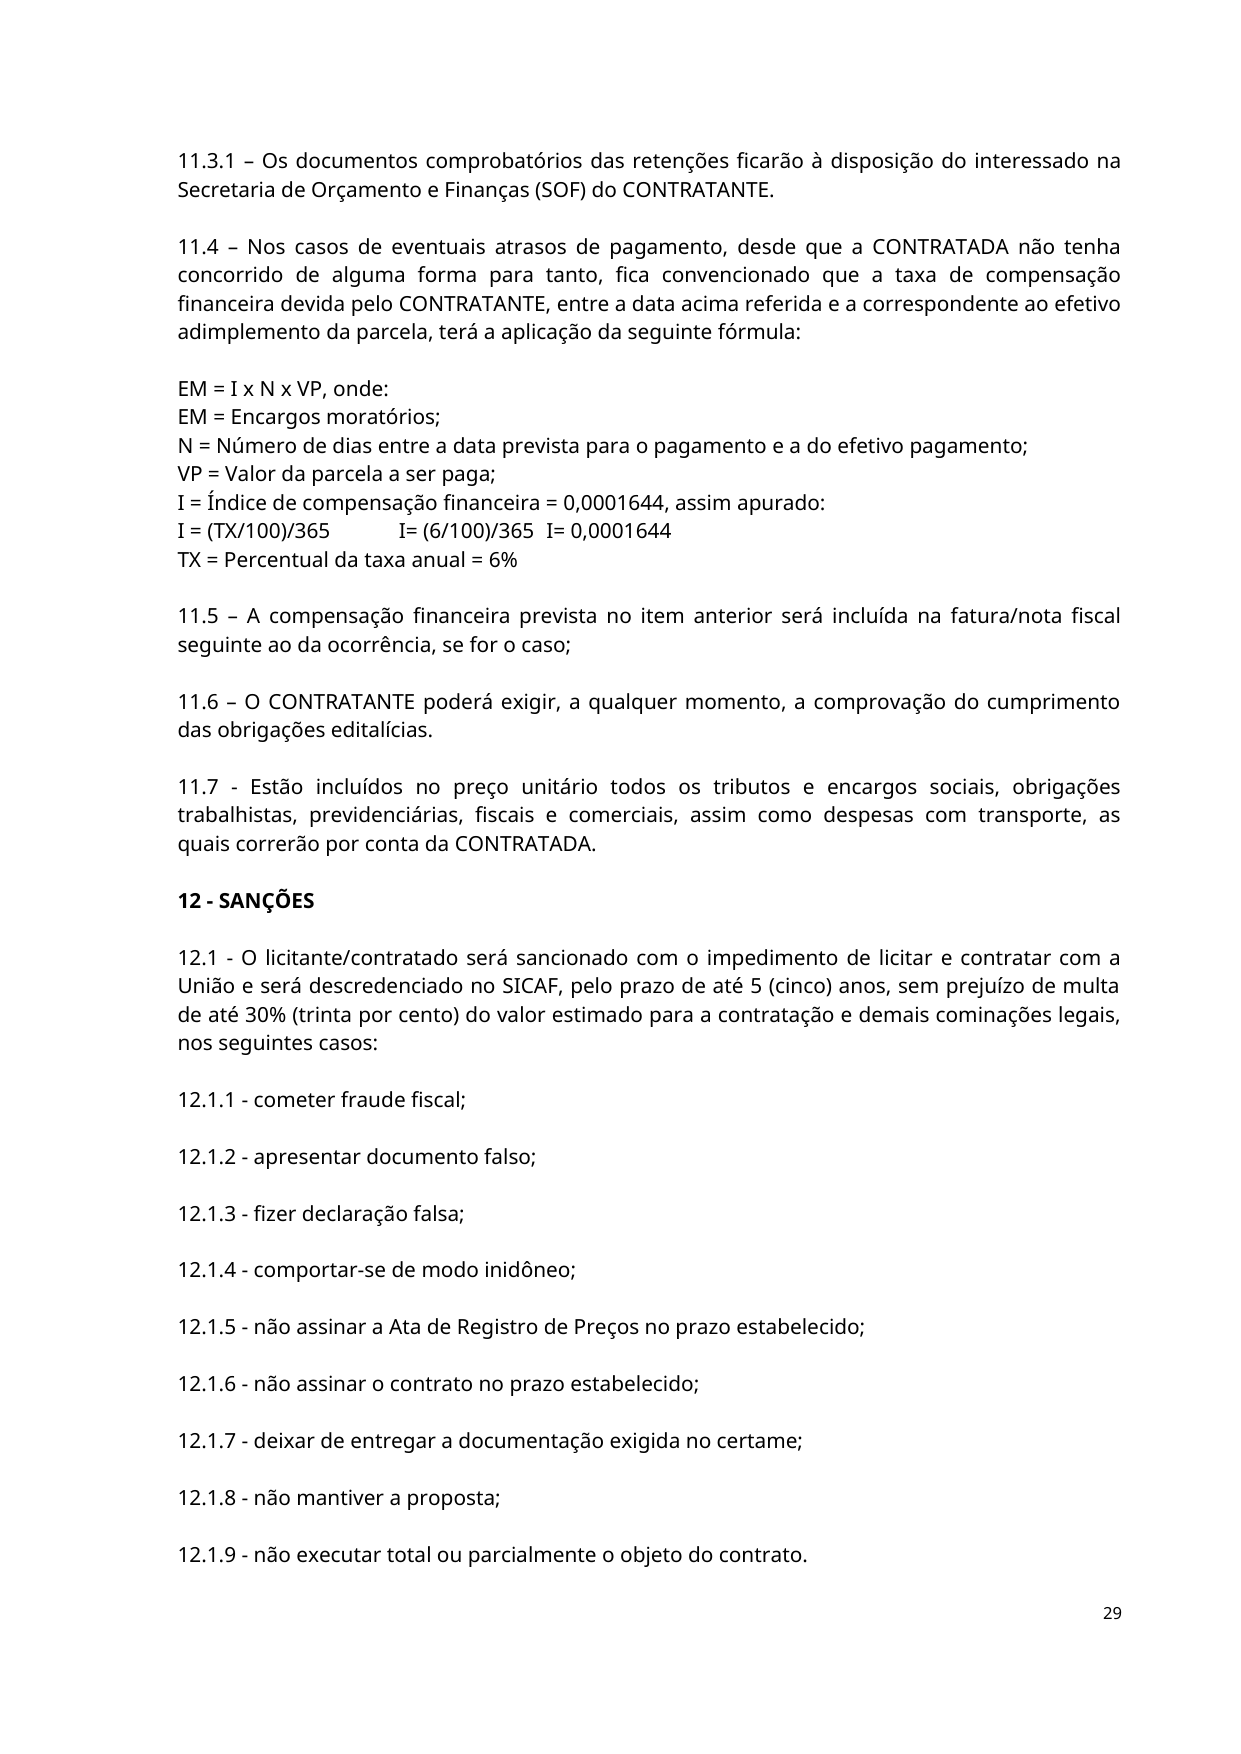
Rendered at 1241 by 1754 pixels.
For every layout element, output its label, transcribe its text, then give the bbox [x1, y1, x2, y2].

text I = (TX/100)/365 I= (6/100)/365 I= 0,0001644 [177, 516, 1122, 545]
text 12.1.8 - não mantiver a proposta; [177, 1483, 1122, 1512]
text N = Número de dias entre a data prevista para o pagamento e a do efetivo pagamento; [177, 431, 1122, 459]
text 12.1 - O licitante/contratado será sancionado com o impedimento de licitar e contratar com a União e será descredenciado no SICAF, pelo prazo de até 5 (cinco) anos, sem prejuízo de multa de até 30% (trinta por cento) do valor estimado para a contratação e demais cominações legais, nos seguintes casos: [177, 943, 1122, 1057]
text 12.1.6 - não assinar o contrato no prazo estabelecido; [177, 1369, 1122, 1398]
text 12.1.5 - não assinar a Ata de Registro de Preços no prazo estabelecido; [177, 1312, 1122, 1341]
text EM = Encargos moratórios; [177, 402, 1122, 431]
text VP = Valor da parcela a ser paga; [177, 459, 1122, 488]
text 12.1.9 - não executar total ou parcialmente o objeto do contrato. [177, 1540, 1122, 1568]
text 12.1.7 - deixar de entregar a documentação exigida no certame; [177, 1426, 1122, 1455]
text 12.1.4 - comportar-se de modo inidôneo; [177, 1256, 1122, 1284]
text 11.5 – A compensação financeira prevista no item anterior será incluída na fatura/nota fiscal seguinte ao da ocorrência, se for o caso; [177, 602, 1122, 658]
text 12.1.1 - cometer fraude fiscal; [177, 1085, 1122, 1113]
text TX = Percentual da taxa anual = 6% [177, 545, 1122, 573]
text 11.3.1 – Os documentos comprobatórios das retenções ficarão à disposição do interessado na Secretaria de Orçamento e Finanças (SOF) do CONTRATANTE. [177, 147, 1122, 203]
text 11.7 - Estão incluídos no preço unitário todos os tributos e encargos sociais, obrigações trabalhistas, previdenciárias, fiscais e comerciais, assim como despesas com transporte, as quais correrão por conta da CONTRATADA. [177, 772, 1122, 857]
text 12.1.3 - fizer declaração falsa; [177, 1199, 1122, 1227]
text 12.1.2 - apresentar documento falso; [177, 1142, 1122, 1170]
text 12 - SANÇÕES [177, 886, 1122, 914]
text 11.6 – O CONTRATANTE poderá exigir, a qualquer momento, a comprovação do cumprimento das obrigações editalícias. [177, 687, 1122, 744]
text EM = I x N x VP, onde: [177, 374, 1122, 402]
text I = Índice de compensação financeira = 0,0001644, assim apurado: [177, 488, 1122, 516]
text 11.4 – Nos casos de eventuais atrasos de pagamento, desde que a CONTRATADA não tenha concorrido de alguma forma para tanto, fica convencionado que a taxa de compensação financeira devida pelo CONTRATANTE, entre a data acima referida e a correspondente ao efetivo adimplemento da parcela, terá a aplicação da seguinte fórmula: [177, 232, 1122, 346]
